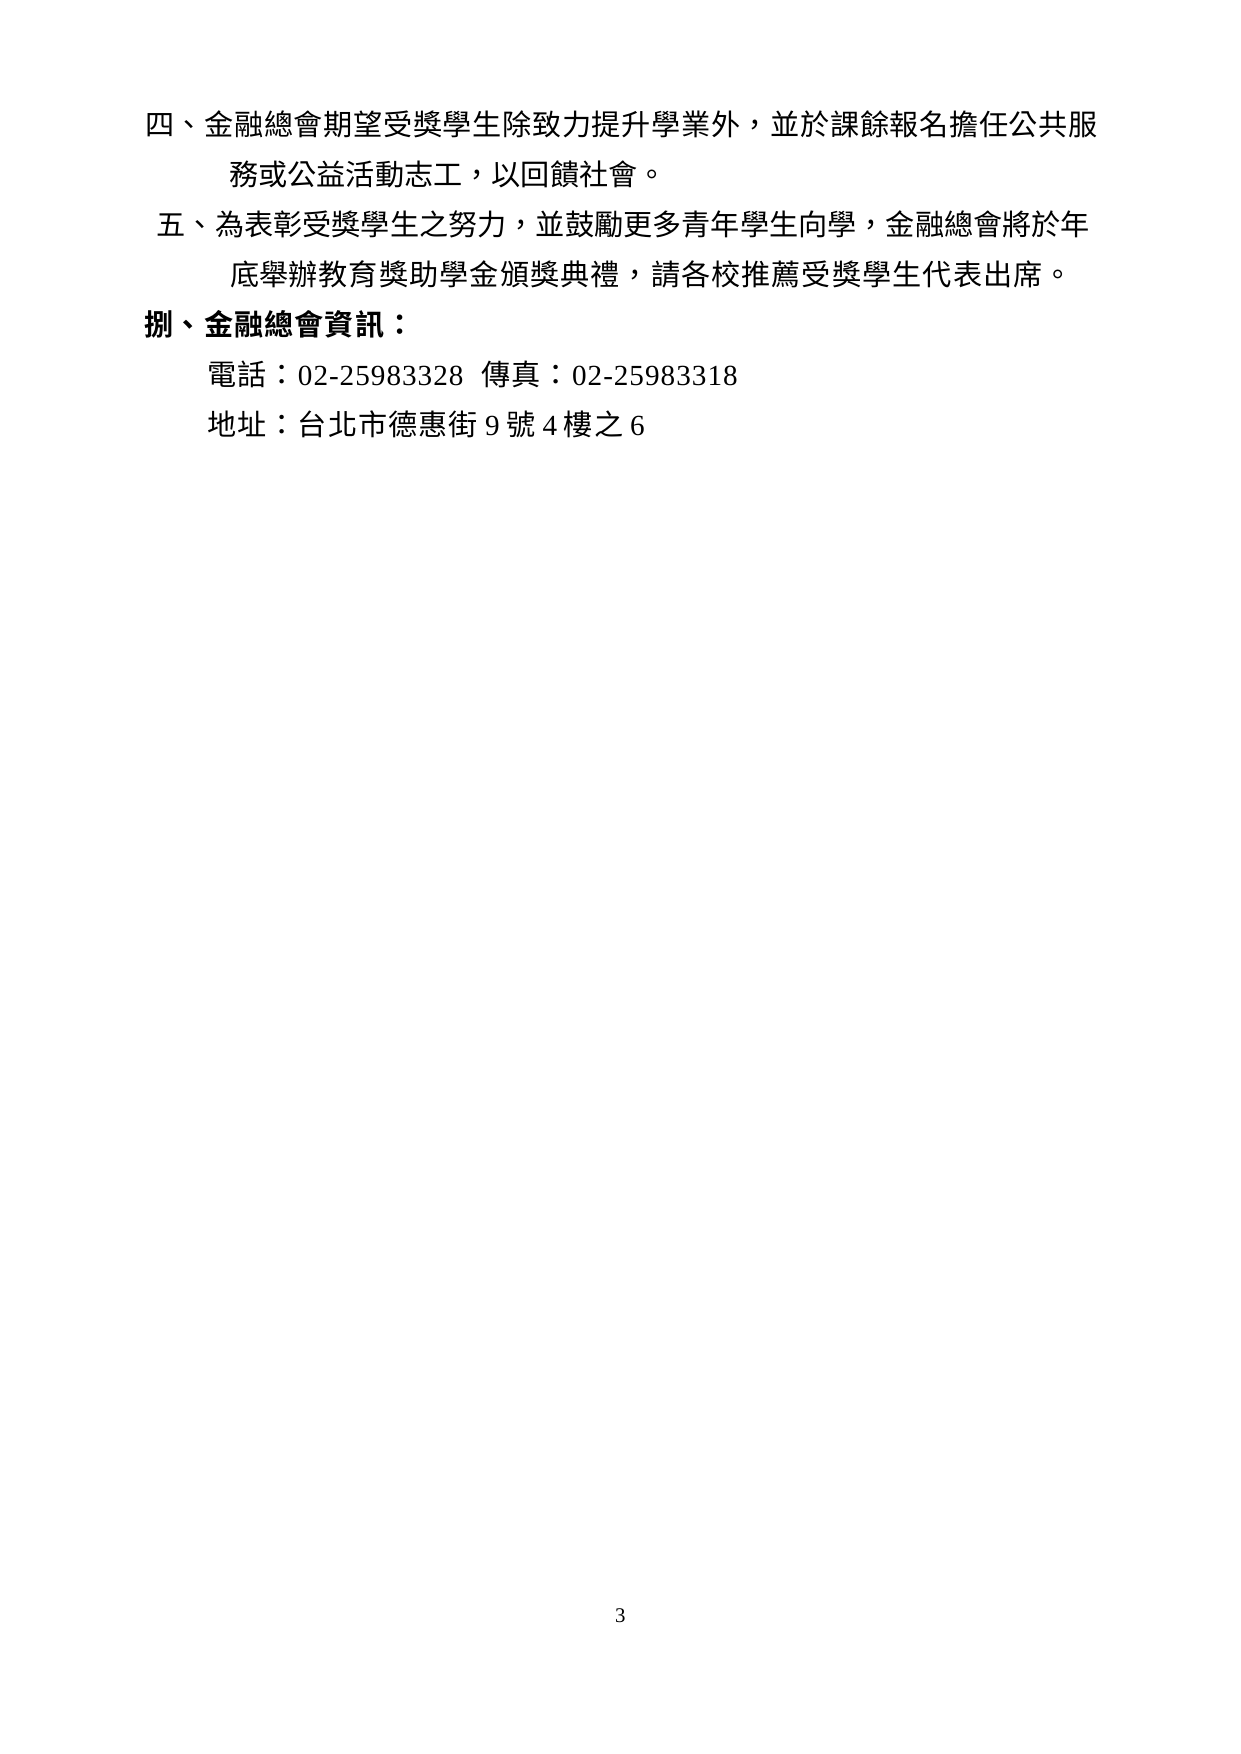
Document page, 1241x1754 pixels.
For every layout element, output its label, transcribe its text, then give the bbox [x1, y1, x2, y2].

text 電話：02-25983328 傳真：02-25983318 [207, 346, 1098, 396]
text 五、為表彰受獎學生之努力，並鼓勵更多青年學生向學，金融總會將於年底舉辦教育獎助學金頒獎典禮，請各校推薦受獎學生代表出席。 [142, 196, 1116, 296]
text 捌、金融總會資訊： [144, 296, 1098, 346]
text 地址：台北市德惠街9號4樓之6 [207, 396, 1098, 446]
text 四、金融總會期望受獎學生除致力提升學業外，並於課餘報名擔任公共服務或公益活動志工，以回饋社會。 [112, 96, 1098, 196]
